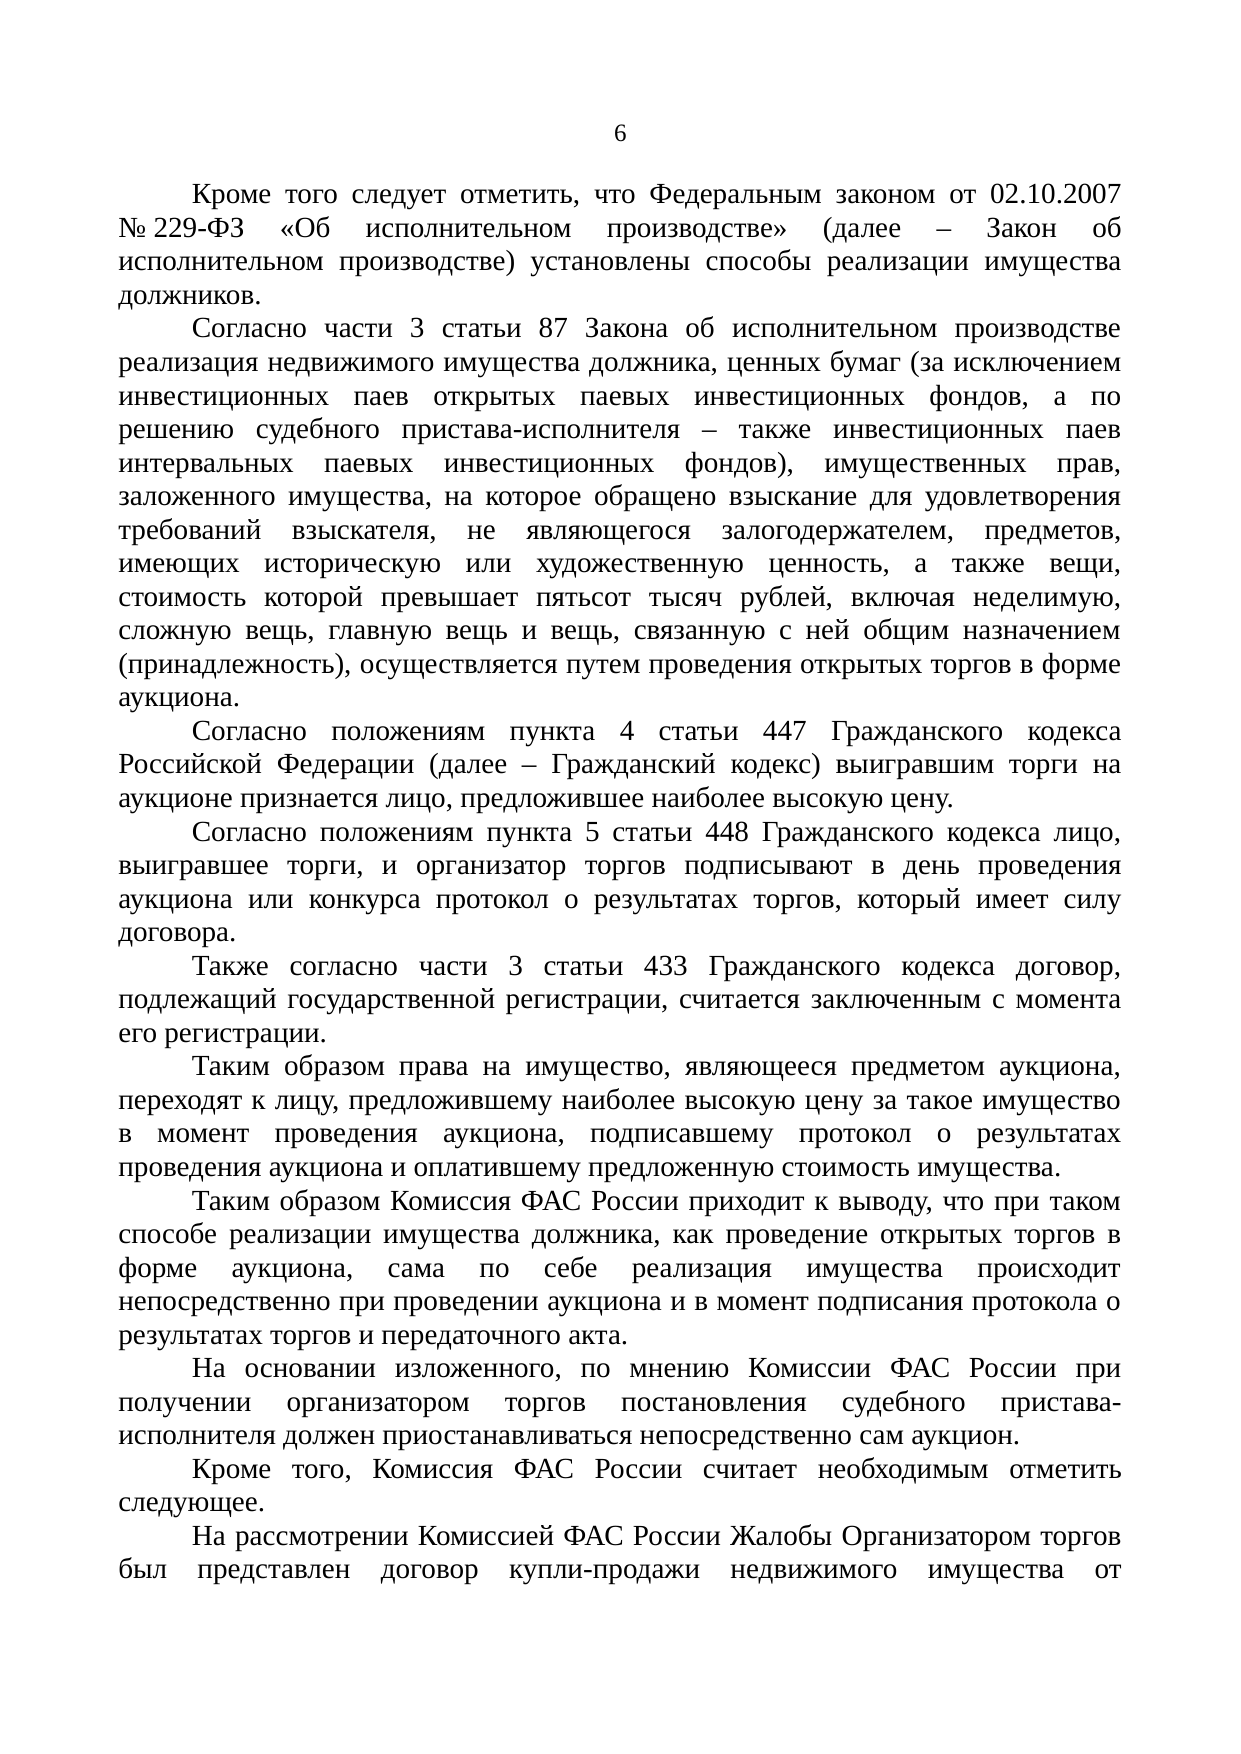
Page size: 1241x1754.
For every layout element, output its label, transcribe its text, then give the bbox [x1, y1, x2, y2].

text Таким образом права на имущество, являющееся предметом аукциона, переходят к лицу, предложившему наиболее высокую цену за такое имущество в момент проведения аукциона, подписавшему протокол о результатах проведения аукциона и оплатившему предложенную стоимость имущества. [118, 1048, 1122, 1183]
text Кроме того, Комиссия ФАС России считает необходимым отметить следующее. [118, 1451, 1122, 1518]
text На основании изложенного, по мнению Комиссии ФАС России при получении организатором торгов постановления судебного пристава-исполнителя должен приостанавливаться непосредственно сам аукцион. [118, 1350, 1122, 1451]
text На рассмотрении Комиссией ФАС России Жалобы Организатором торгов был представлен договор купли-продажи недвижимого имущества от [118, 1518, 1122, 1585]
text Также согласно части 3 статьи 433 Гражданского кодекса договор, подлежащий государственной регистрации, считается заключенным с момента его регистрации. [118, 948, 1122, 1048]
text Таким образом Комиссия ФАС России приходит к выводу, что при таком способе реализации имущества должника, как проведение открытых торгов в форме аукциона, сама по себе реализация имущества происходит непосредственно при проведении аукциона и в момент подписания протокола о результатах торгов и передаточного акта. [118, 1183, 1122, 1350]
text Согласно положениям пункта 4 статьи 447 Гражданского кодекса Российской Федерации (далее – Гражданский кодекс) выигравшим торги на аукционе признается лицо, предложившее наиболее высокую цену. [118, 713, 1122, 814]
text Кроме того следует отметить, что Федеральным законом от 02.10.2007 № 229-ФЗ «Об исполнительном производстве» (далее – Закон об исполнительном производстве) установлены способы реализации имущества должников. [118, 176, 1122, 311]
text Согласно части 3 статьи 87 Закона об исполнительном производстве реализация недвижимого имущества должника, ценных бумаг (за исключением инвестиционных паев открытых паевых инвестиционных фондов, а по решению судебного пристава-исполнителя – также инвестиционных паев интервальных паевых инвестиционных фондов), имущественных прав, заложенного имущества, на которое обращено взыскание для удовлетворения требований взыскателя, не являющегося залогодержателем, предметов, имеющих историческую или художественную ценность, а также вещи, стоимость которой превышает пятьсот тысяч рублей, включая неделимую, сложную вещь, главную вещь и вещь, связанную с ней общим назначением (принадлежность), осуществляется путем проведения открытых торгов в форме аукциона. [118, 311, 1122, 713]
text Согласно положениям пункта 5 статьи 448 Гражданского кодекса лицо, выигравшее торги, и организатор торгов подписывают в день проведения аукциона или конкурса протокол о результатах торгов, который имеет силу договора. [118, 814, 1122, 948]
